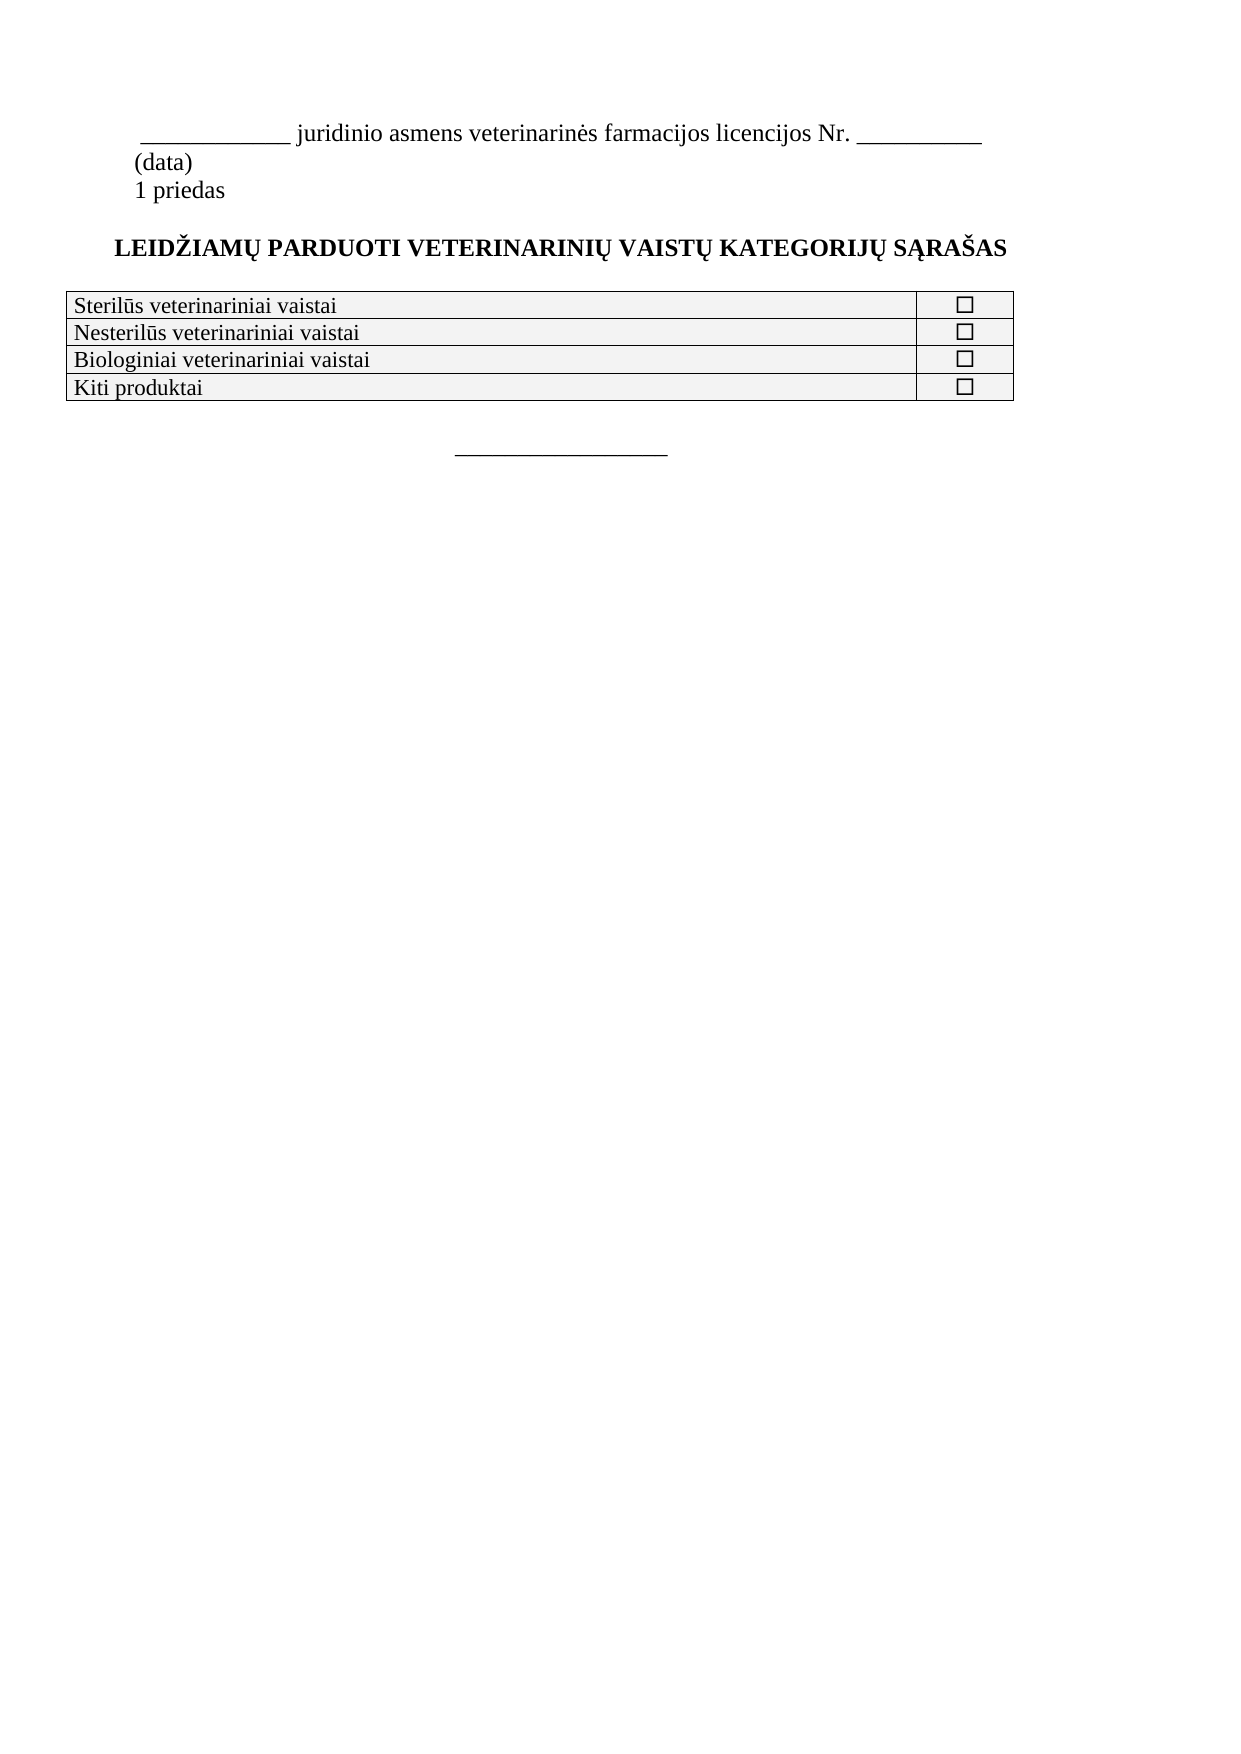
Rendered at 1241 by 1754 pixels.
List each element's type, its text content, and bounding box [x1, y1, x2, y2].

table_cell Biologiniai veterinariniai vaistai [67, 346, 916, 373]
text ____________ juridinio asmens veterinarinės farmacijos licencijos Nr. __________ [59, 118, 1063, 147]
table_cell [] [917, 319, 1013, 345]
text LEIDŽIAMŲ PARDUOTI VETERINARINIŲ VAISTŲ KATEGORIJŲ SĄRAŠAS [59, 233, 1063, 262]
table_cell Nesterilūs veterinariniai vaistai [67, 319, 916, 345]
table_header [] [917, 292, 1013, 318]
table_cell [] [917, 346, 1013, 373]
table_cell Kiti produktai [67, 374, 916, 400]
table_cell [] [917, 374, 1013, 400]
table_header Sterilūs veterinariniai vaistai [67, 292, 916, 318]
text _________________ [59, 430, 1063, 459]
text 1 priedas [134, 176, 1063, 204]
text (data) [134, 147, 1063, 176]
